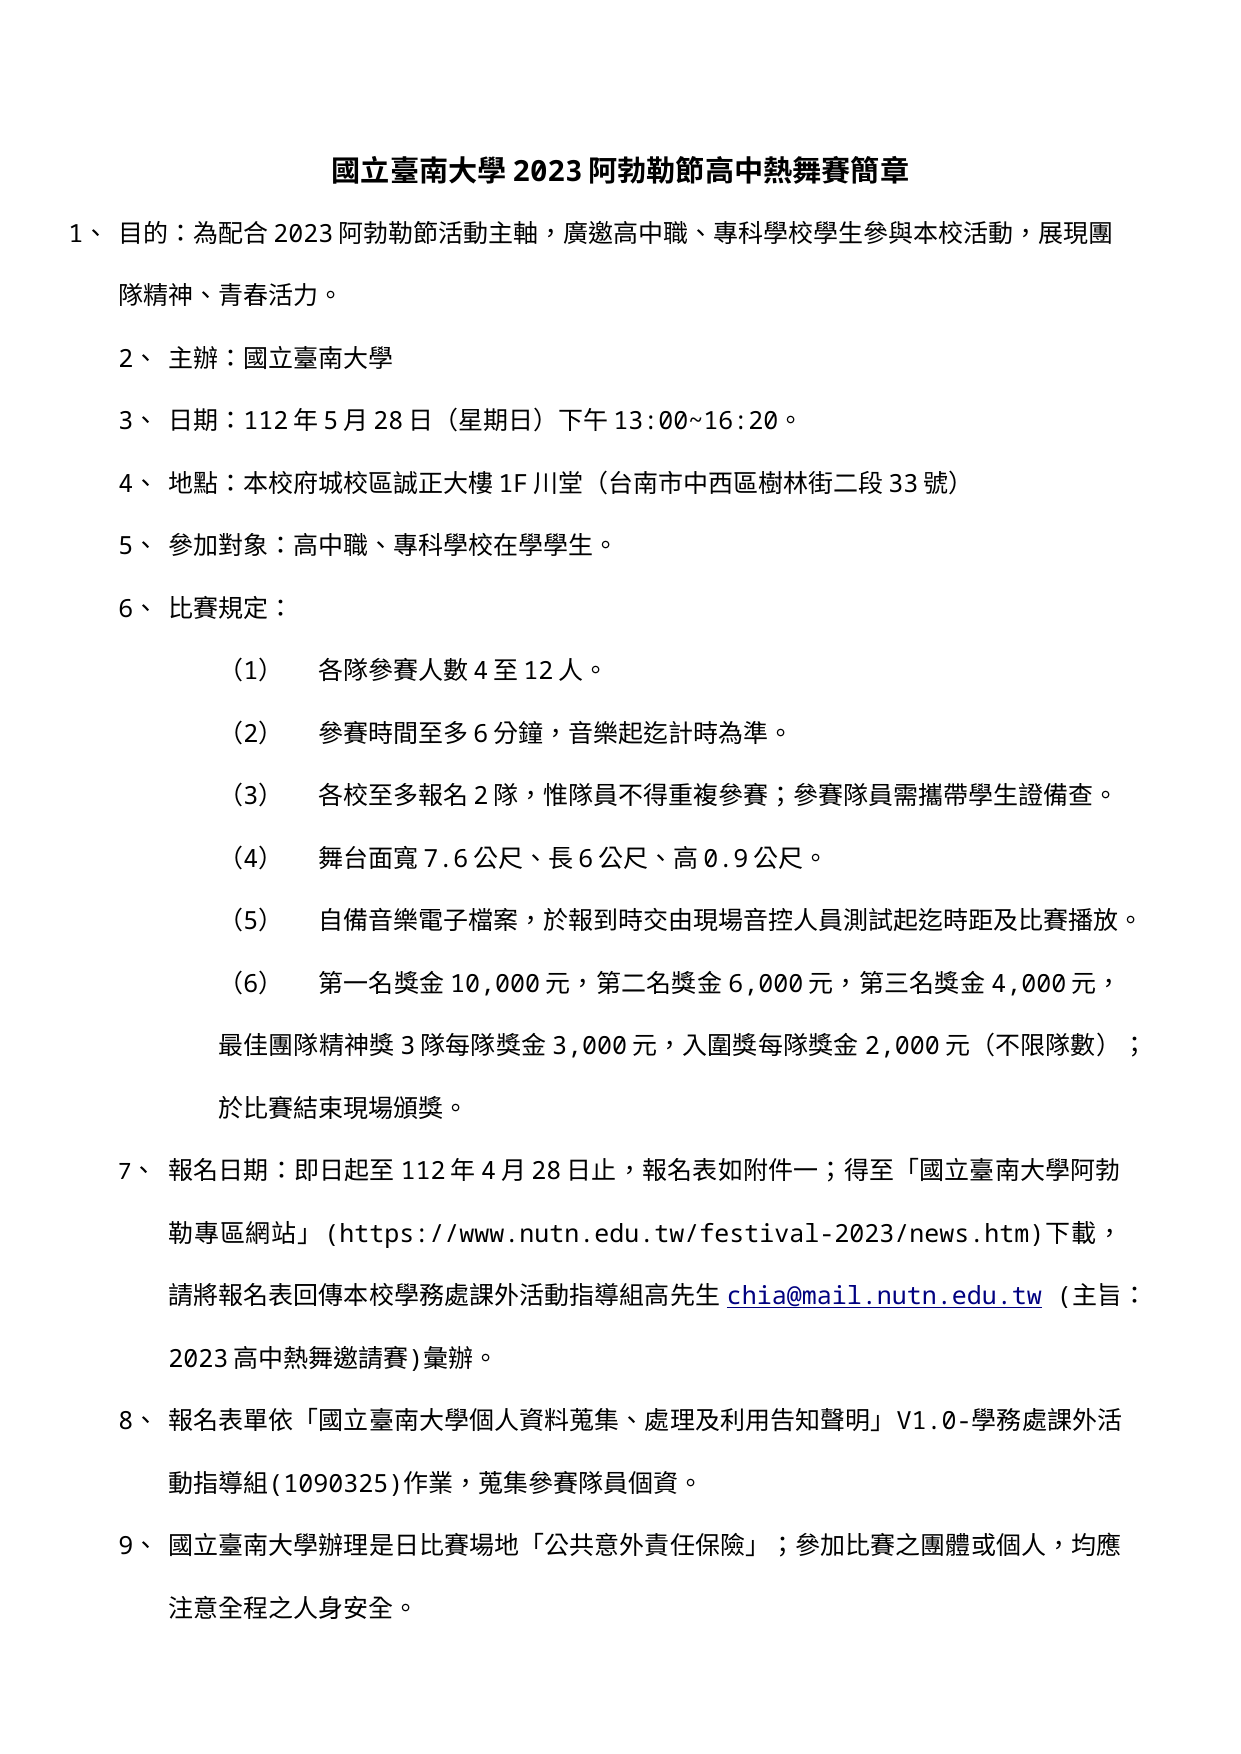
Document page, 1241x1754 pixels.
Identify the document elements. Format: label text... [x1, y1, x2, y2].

list 報名日期：即日起至112年4月28日止，報名表如附件一；得至「國立臺南大學阿勃勒專區網站」(https://www.nutn.edu.tw/festival-2023/news.htm)下載，請將報名表回傳本校學務處課外活動指導組高先生chia@mail.nutn.edu.tw (主旨：2023高中熱舞邀請賽)彙辦。 [118, 1127, 1122, 1377]
list 比賽規定： [118, 564, 1122, 627]
list 日期：112年5月28日（星期日）下午13:00~16:20。 [118, 377, 1122, 439]
list 主辦：國立臺南大學 [118, 314, 1122, 377]
list 目的：為配合2023阿勃勒節活動主軸，廣邀高中職、專科學校學生參與本校活動，展現團隊精神、青春活力。 [68, 189, 1122, 314]
list 各隊參賽人數4至12人。 [218, 627, 1122, 689]
list 國立臺南大學辦理是日比賽場地「公共意外責任保險」；參加比賽之團體或個人，均應注意全程之人身安全。 [118, 1502, 1122, 1627]
text 國立臺南大學2023阿勃勒節高中熱舞賽簡章 [118, 127, 1122, 189]
list 地點：本校府城校區誠正大樓1F川堂（台南市中西區樹林街二段33號） [118, 439, 1122, 502]
list 報名表單依「國立臺南大學個人資料蒐集、處理及利用告知聲明」V1.0-學務處課外活動指導組(1090325)作業，蒐集參賽隊員個資。 [118, 1377, 1122, 1502]
list 自備音樂電子檔案，於報到時交由現場音控人員測試起迄時距及比賽播放。 [218, 877, 1122, 939]
list 各校至多報名2隊，惟隊員不得重複參賽；參賽隊員需攜帶學生證備查。 [218, 752, 1122, 814]
list 參加對象：高中職、專科學校在學學生。 [118, 502, 1122, 564]
list 參賽時間至多6分鐘，音樂起迄計時為準。 [218, 689, 1122, 752]
list 第一名獎金10,000元，第二名獎金6,000元，第三名獎金4,000元，最佳團隊精神獎3隊每隊獎金3,000元，入圍獎每隊獎金2,000元（不限隊數）；於比賽結束現場頒獎。 [218, 939, 1122, 1127]
list 舞台面寬7.6公尺、長6公尺、高0.9公尺。 [218, 814, 1122, 877]
